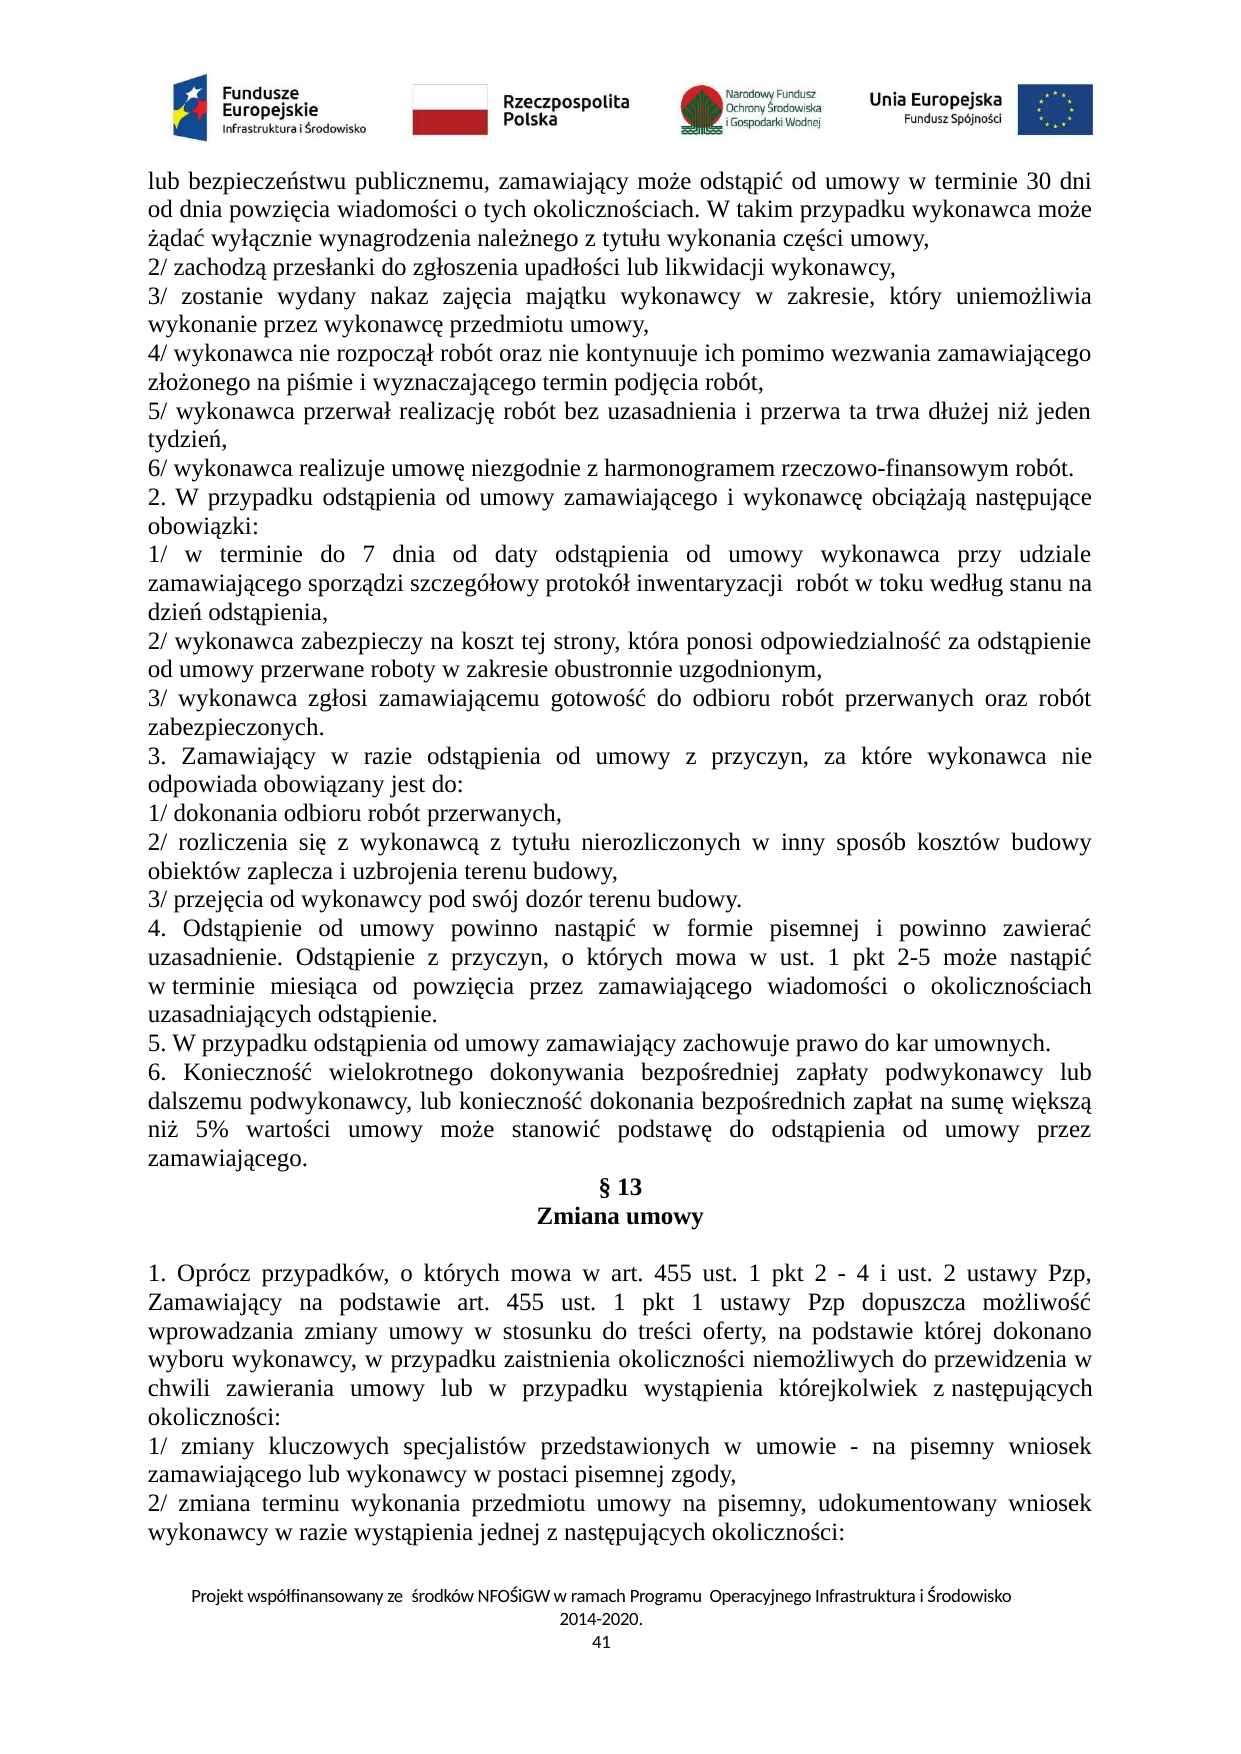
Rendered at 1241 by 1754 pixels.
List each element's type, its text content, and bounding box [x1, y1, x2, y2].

text 3/ wykonawca zgłosi zamawiającemu gotowość do odbioru robót przerwanych oraz robót zabezpieczonych. [148, 683, 1093, 741]
text 6. Konieczność wielokrotnego dokonywania bezpośredniej zapłaty podwykonawcy lub dalszemu podwykonawcy, lub konieczność dokonania bezpośrednich zapłat na sumę większą niż 5% wartości umowy może stanowić podstawę do odstąpienia od umowy przez zamawiającego. [148, 1057, 1093, 1172]
text 2/ zachodzą przesłanki do zgłoszenia upadłości lub likwidacji wykonawcy, [148, 252, 1093, 281]
text § 13 [148, 1172, 1093, 1201]
picture [147, 53, 1112, 166]
text 6/ wykonawca realizuje umowę niezgodnie z harmonogramem rzeczowo-finansowym robót. [148, 453, 1093, 482]
text 4/ wykonawca nie rozpoczął robót oraz nie kontynuuje ich pomimo wezwania zamawiającego złożonego na piśmie i wyznaczającego termin podjęcia robót, [148, 338, 1093, 396]
text 2. W przypadku odstąpienia od umowy zamawiającego i wykonawcę obciążają następujące obowiązki: [148, 482, 1093, 539]
text 1/ dokonania odbioru robót przerwanych, [148, 798, 1093, 827]
text 1/ w terminie do 7 dnia od daty odstąpienia od umowy wykonawca przy udziale zamawiającego sporządzi szczegółowy protokół inwentaryzacji robót w toku według stanu na dzień odstąpienia, [148, 539, 1093, 626]
text lub bezpieczeństwu publicznemu, zamawiający może odstąpić od umowy w terminie 30 dni od dnia powzięcia wiadomości o tych okolicznościach. W takim przypadku wykonawca może żądać wyłącznie wynagrodzenia należnego z tytułu wykonania części umowy, [148, 166, 1093, 252]
text Zmiana umowy [148, 1201, 1093, 1229]
text 2/ rozliczenia się z wykonawcą z tytułu nierozliczonych w inny sposób kosztów budowy obiektów zaplecza i uzbrojenia terenu budowy, [148, 827, 1093, 884]
text 3/ zostanie wydany nakaz zajęcia majątku wykonawcy w zakresie, który uniemożliwia wykonanie przez wykonawcę przedmiotu umowy, [148, 281, 1093, 338]
text 1. Oprócz przypadków, o których mowa w art. 455 ust. 1 pkt 2 - 4 i ust. 2 ustawy Pzp, Zamawiający na podstawie art. 455 ust. 1 pkt 1 ustawy Pzp dopuszcza możliwość wprowadzania zmiany umowy w stosunku do treści oferty, na podstawie której dokonano wyboru wykonawcy, w przypadku zaistnienia okoliczności niemożliwych do przewidzenia w chwili zawierania umowy lub w przypadku wystąpienia którejkolwiek z następujących okoliczności: [148, 1258, 1093, 1431]
text 4. Odstąpienie od umowy powinno nastąpić w formie pisemnej i powinno zawierać uzasadnienie. Odstąpienie z przyczyn, o których mowa w ust. 1 pkt 2-5 może nastąpić w terminie miesiąca od powzięcia przez zamawiającego wiadomości o okolicznościach uzasadniających odstąpienie. [148, 913, 1093, 1028]
text 1/ zmiany kluczowych specjalistów przedstawionych w umowie - na pisemny wniosek zamawiającego lub wykonawcy w postaci pisemnej zgody, [148, 1431, 1093, 1488]
text 3. Zamawiający w razie odstąpienia od umowy z przyczyn, za które wykonawca nie odpowiada obowiązany jest do: [148, 741, 1093, 798]
text 2/ wykonawca zabezpieczy na koszt tej strony, która ponosi odpowiedzialność za odstąpienie od umowy przerwane roboty w zakresie obustronnie uzgodnionym, [148, 626, 1093, 683]
text 5/ wykonawca przerwał realizację robót bez uzasadnienia i przerwa ta trwa dłużej niż jeden tydzień, [148, 396, 1093, 453]
text 5. W przypadku odstąpienia od umowy zamawiający zachowuje prawo do kar umownych. [148, 1028, 1093, 1057]
text 2/ zmiana terminu wykonania przedmiotu umowy na pisemny, udokumentowany wniosek wykonawcy w razie wystąpienia jednej z następujących okoliczności: [148, 1488, 1093, 1546]
text 3/ przejęcia od wykonawcy pod swój dozór terenu budowy. [148, 884, 1093, 913]
